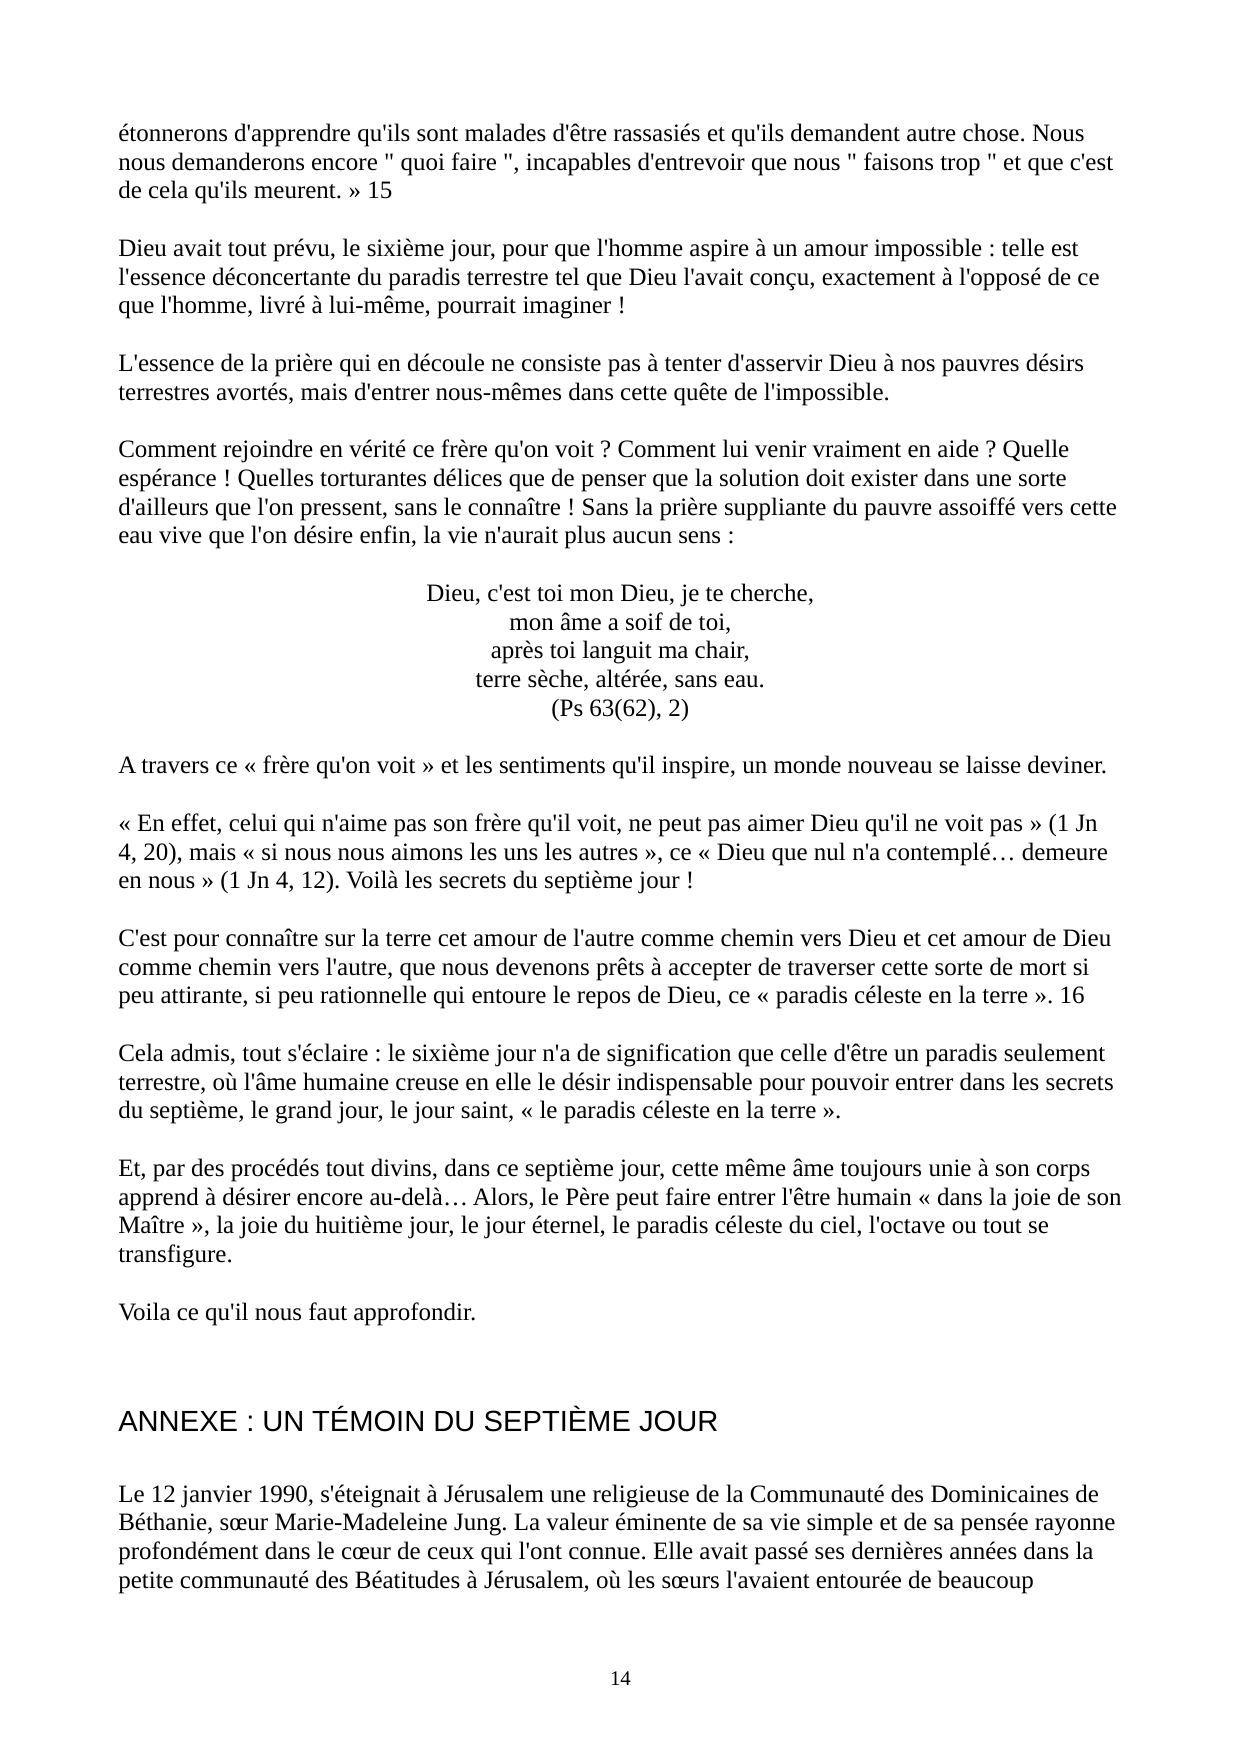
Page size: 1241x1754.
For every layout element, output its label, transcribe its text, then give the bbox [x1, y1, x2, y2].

text étonnerons d'apprendre qu'ils sont malades d'être rassasiés et qu'ils demandent autre chose. Nous nous demanderons encore " quoi faire ", incapables d'entrevoir que nous " faisons trop " et que c'est de cela qu'ils meurent. » 15 [118, 118, 1122, 204]
text L'essence de la prière qui en découle ne consiste pas à tenter d'asservir Dieu à nos pauvres désirs terrestres avortés, mais d'entrer nous-mêmes dans cette quête de l'impossible. [118, 348, 1122, 406]
text Cela admis, tout s'éclaire : le sixième jour n'a de signification que celle d'être un paradis seulement terrestre, où l'âme humaine creuse en elle le désir indispensable pour pouvoir entrer dans les secrets du septième, le grand jour, le jour saint, « le paradis céleste en la terre ». [118, 1038, 1122, 1124]
subtitle ANNEXE : UN TÉMOIN DU SEPTIÈME JOUR [118, 1404, 1122, 1437]
text Et, par des procédés tout divins, dans ce septième jour, cette même âme toujours unie à son corps apprend à désirer encore au-delà… Alors, le Père peut faire entrer l'être humain « dans la joie de son Maître », la joie du huitième jour, le jour éternel, le paradis céleste du ciel, l'octave ou tout se [118, 1153, 1122, 1239]
text Le 12 janvier 1990, s'éteignait à Jérusalem une religieuse de la Communauté des Dominicaines de Béthanie, sœur Marie-Madeleine Jung. La valeur éminente de sa vie simple et de sa pensée rayonne [118, 1479, 1122, 1536]
text terre sèche, altérée, sans eau. [118, 664, 1122, 693]
text Comment rejoindre en vérité ce frère qu'on voit ? Comment lui venir vraiment en aide ? Quelle espérance ! Quelles torturantes délices que de penser que la solution doit exister dans une sorte [118, 434, 1122, 492]
text « En effet, celui qui n'aime pas son frère qu'il voit, ne peut pas aimer Dieu qu'il ne voit pas » (1 Jn 4, 20), mais « si nous nous aimons les uns les autres », ce « Dieu que nul n'a contemplé… demeure en nous » (1 Jn 4, 12). Voilà les secrets du septième jour ! [118, 808, 1122, 894]
text Dieu, c'est toi mon Dieu, je te cherche, [118, 578, 1122, 607]
text (Ps 63(62), 2) [118, 693, 1122, 722]
text C'est pour connaître sur la terre cet amour de l'autre comme chemin vers Dieu et cet amour de Dieu comme chemin vers l'autre, que nous devenons prêts à accepter de traverser cette sorte de mort si peu attirante, si peu rationnelle qui entoure le repos de Dieu, ce « paradis céleste en la terre ». 16 [118, 923, 1122, 1009]
text d'ailleurs que l'on pressent, sans le connaître ! Sans la prière suppliante du pauvre assoiffé vers cette eau vive que l'on désire enfin, la vie n'aurait plus aucun sens : [118, 492, 1122, 549]
text profondément dans le cœur de ceux qui l'ont connue. Elle avait passé ses dernières années dans la petite communauté des Béatitudes à Jérusalem, où les sœurs l'avaient entourée de beaucoup [118, 1536, 1122, 1594]
text Voila ce qu'il nous faut approfondir. [118, 1297, 1122, 1326]
text après toi languit ma chair, [118, 636, 1122, 664]
text mon âme a soif de toi, [118, 607, 1122, 636]
text A travers ce « frère qu'on voit » et les sentiments qu'il inspire, un monde nouveau se laisse deviner. [118, 751, 1122, 779]
text transfigure. [118, 1239, 1122, 1268]
text Dieu avait tout prévu, le sixième jour, pour que l'homme aspire à un amour impossible : telle est l'essence déconcertante du paradis terrestre tel que Dieu l'avait conçu, exactement à l'opposé de ce que l'homme, livré à lui-même, pourrait imaginer ! [118, 233, 1122, 319]
